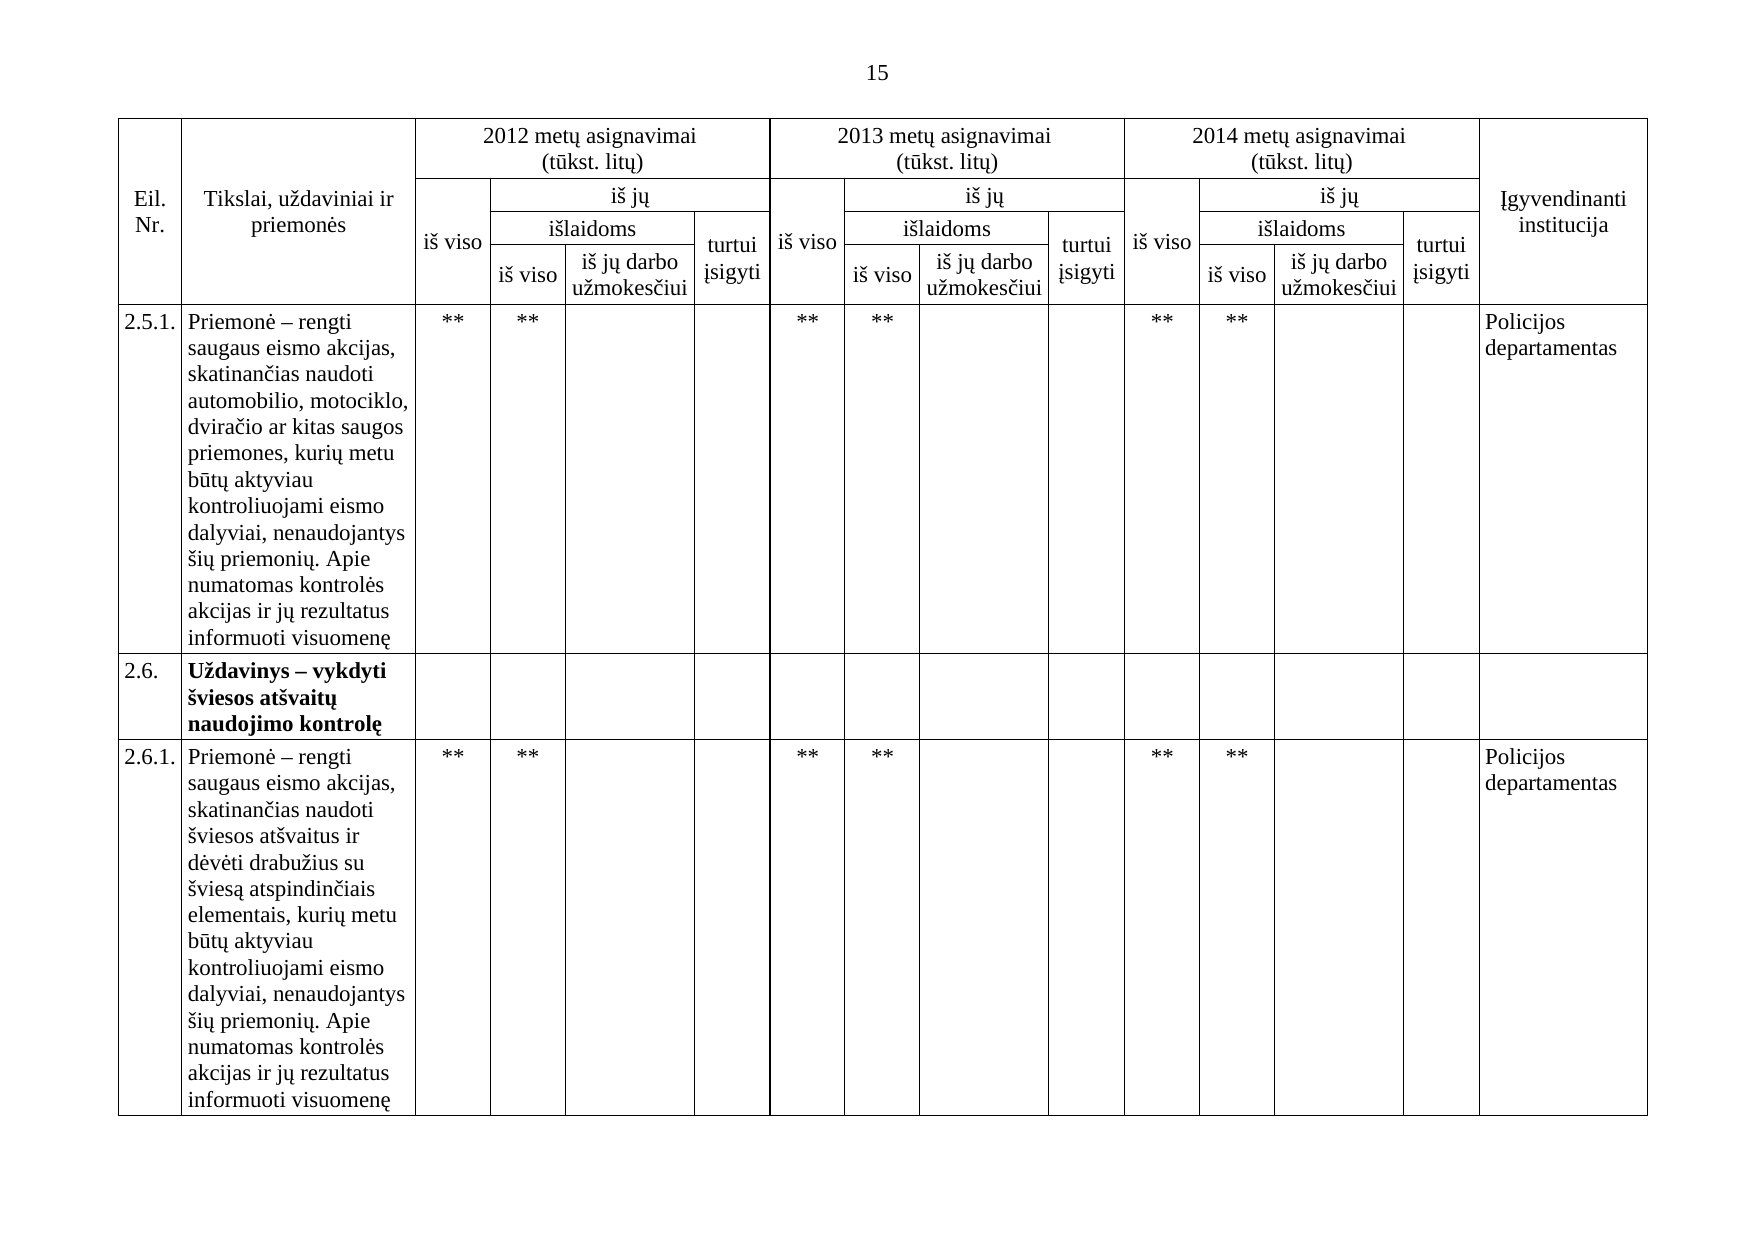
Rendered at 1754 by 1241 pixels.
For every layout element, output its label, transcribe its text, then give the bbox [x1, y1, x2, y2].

table_cell [920, 740, 1048, 1115]
table_cell Policijos departamentas [1480, 740, 1647, 1115]
table_cell ** [1200, 305, 1274, 653]
table_cell ** [491, 305, 565, 653]
table_cell iš viso [416, 179, 490, 304]
table_cell Uždavinys – vykdyti šviesos atšvaitų naudojimo kontrolę [182, 654, 415, 739]
table_cell [1404, 740, 1479, 1115]
table_cell išlaidoms [491, 212, 694, 244]
table_cell [566, 740, 694, 1115]
table_cell iš jų [1200, 179, 1479, 211]
table_header Eil. Nr. [119, 119, 181, 304]
table_cell iš viso [845, 245, 919, 304]
table_cell iš jų darbo užmokesčiui [566, 245, 694, 304]
table_cell [491, 654, 565, 739]
table_cell ** [1200, 740, 1274, 1115]
table_cell [695, 654, 769, 739]
table_cell [416, 654, 490, 739]
table_cell [1125, 654, 1199, 739]
table_cell iš viso [491, 245, 565, 304]
table_cell išlaidoms [1200, 212, 1403, 244]
table_cell [920, 654, 1048, 739]
table_cell turtui įsigyti [1404, 212, 1479, 304]
table_cell [1275, 654, 1403, 739]
table_cell iš jų [845, 179, 1124, 211]
table_cell ** [845, 740, 919, 1115]
table_cell ** [771, 740, 844, 1115]
table_cell iš viso [1200, 245, 1274, 304]
table_cell 2.5.1. [119, 305, 181, 653]
table_cell [695, 305, 769, 653]
table_header Tikslai, uždaviniai ir priemonės [182, 119, 415, 304]
table_cell [1480, 654, 1647, 739]
table_cell [845, 654, 919, 739]
table_cell [1200, 654, 1274, 739]
table_header 2013 metų asignavimai (tūkst. litų) [771, 119, 1124, 178]
table_cell [1275, 740, 1403, 1115]
table_cell [566, 305, 694, 653]
table_cell [695, 740, 769, 1115]
table_header 2012 metų asignavimai (tūkst. litų) [416, 119, 769, 178]
table_cell ** [491, 740, 565, 1115]
table_header Įgyvendinanti institucija [1480, 119, 1647, 304]
table_cell [1049, 740, 1124, 1115]
table_cell turtui įsigyti [695, 212, 769, 304]
table_cell turtui įsigyti [1049, 212, 1124, 304]
table_cell iš jų darbo užmokesčiui [920, 245, 1048, 304]
table_cell ** [1125, 305, 1199, 653]
table_cell [1049, 305, 1124, 653]
table_cell ** [845, 305, 919, 653]
table_cell [1275, 305, 1403, 653]
table_cell Policijos departamentas [1480, 305, 1647, 653]
table_cell iš viso [1125, 179, 1199, 304]
table_cell [1404, 305, 1479, 653]
table_cell [1049, 654, 1124, 739]
table_cell ** [416, 740, 490, 1115]
table_cell 2.6. [119, 654, 181, 739]
table_cell [566, 654, 694, 739]
table_cell ** [771, 305, 844, 653]
table_cell išlaidoms [845, 212, 1048, 244]
table_cell ** [416, 305, 490, 653]
table_cell [1404, 654, 1479, 739]
table_cell [920, 305, 1048, 653]
table_cell ** [1125, 740, 1199, 1115]
table_cell iš jų [491, 179, 769, 211]
table_cell Priemonė – rengti saugaus eismo akcijas, skatinančias naudoti automobilio, motociklo, dviračio ar kitas saugos priemones, kurių metu būtų aktyviau kontroliuojami eismo dalyviai, nenaudojantys šių priemonių. Apie numatomas kontrolės akcijas ir jų rezultatus informuoti visuomenę [182, 305, 415, 653]
table_cell 2.6.1. [119, 740, 181, 1115]
table_cell [771, 654, 844, 739]
table_cell iš viso [771, 179, 844, 304]
table_cell Priemonė – rengti saugaus eismo akcijas, skatinančias naudoti šviesos atšvaitus ir dėvėti drabužius su šviesą atspindinčiais elementais, kurių metu būtų aktyviau kontroliuojami eismo dalyviai, nenaudojantys šių priemonių. Apie numatomas kontrolės akcijas ir jų rezultatus informuoti visuomenę [182, 740, 415, 1115]
table_cell iš jų darbo užmokesčiui [1275, 245, 1403, 304]
table_header 2014 metų asignavimai (tūkst. litų) [1125, 119, 1479, 178]
